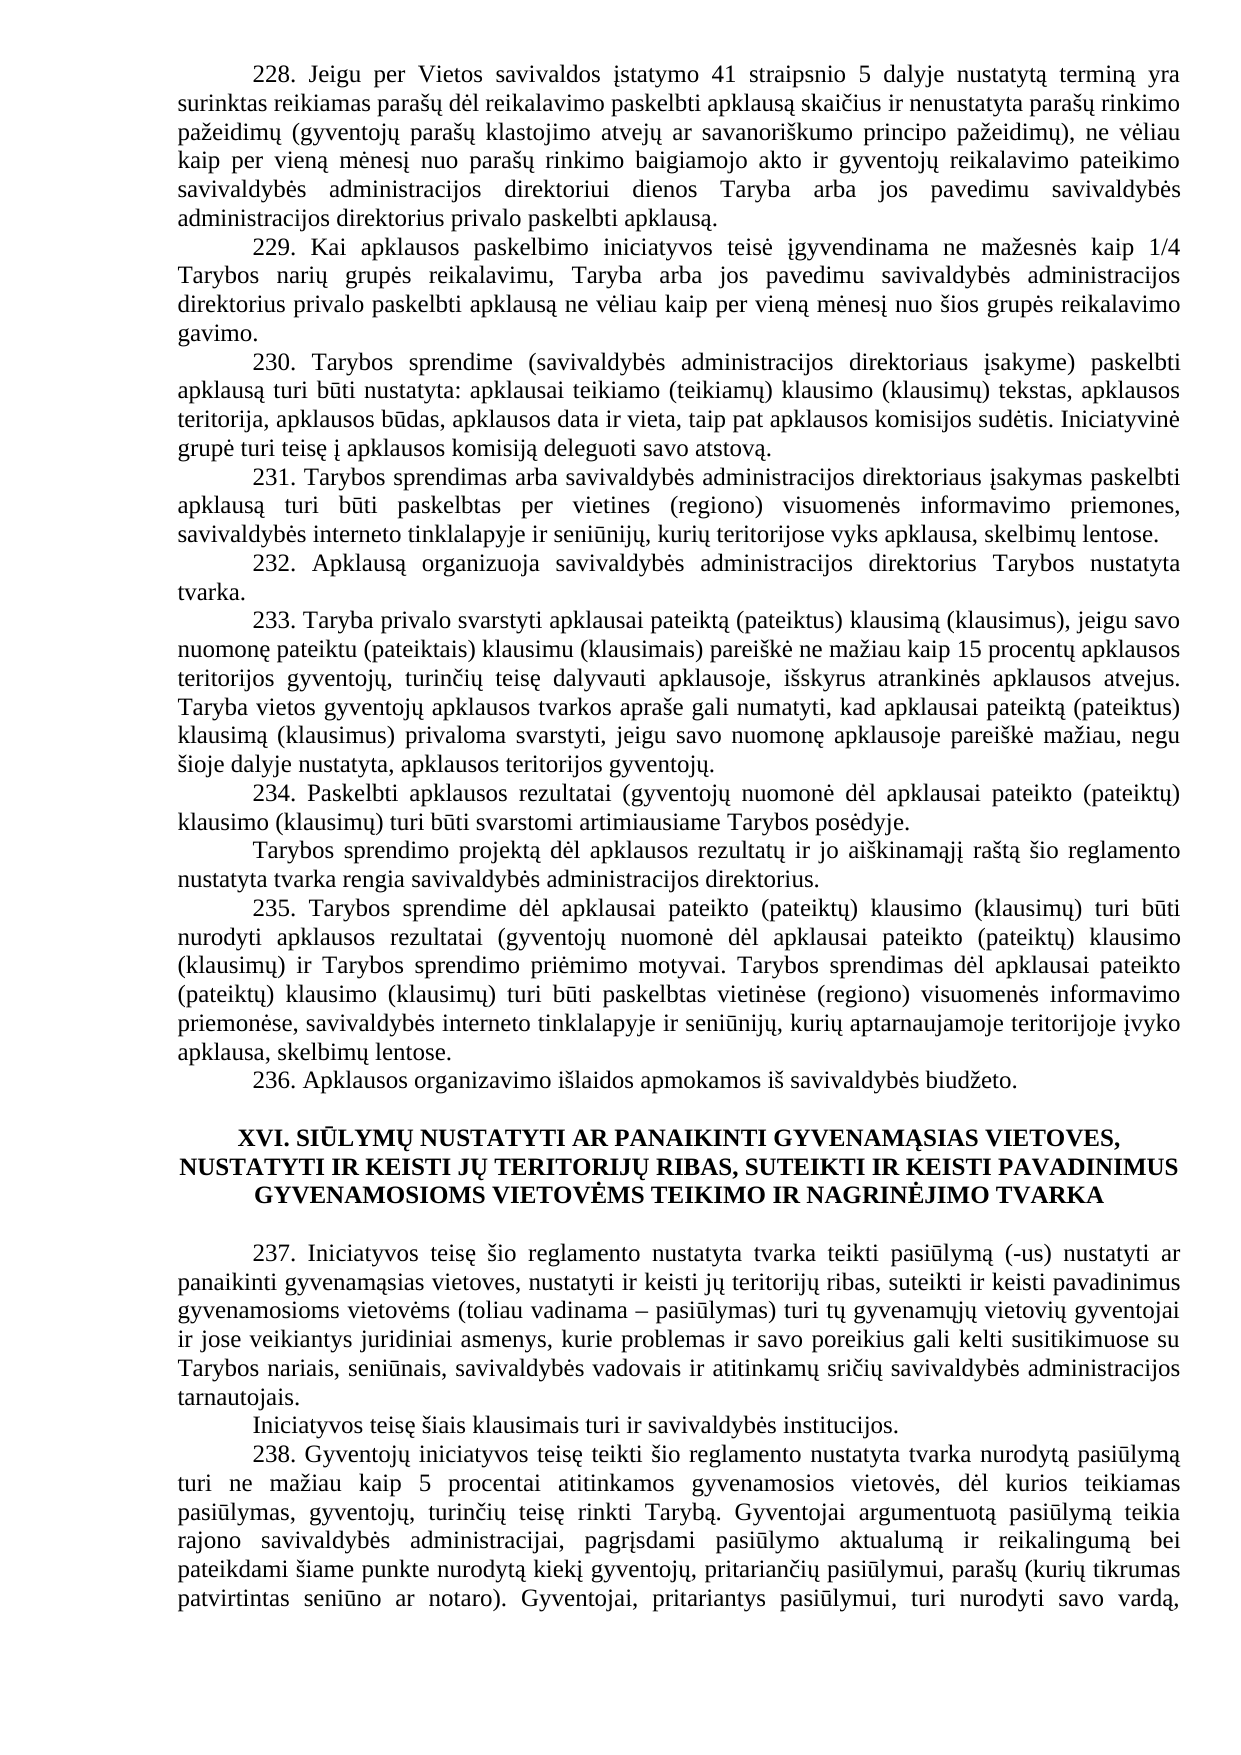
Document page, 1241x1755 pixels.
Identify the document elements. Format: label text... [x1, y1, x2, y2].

text 235. Tarybos sprendime dėl apklausai pateikto (pateiktų) klausimo (klausimų) turi būti nurodyti apklausos rezultatai (gyventojų nuomonė dėl apklausai pateikto (pateiktų) klausimo (klausimų) ir Tarybos sprendimo priėmimo motyvai. Tarybos sprendimas dėl apklausai pateikto (pateiktų) klausimo (klausimų) turi būti paskelbtas vietinėse (regiono) visuomenės informavimo priemonėse, savivaldybės interneto tinklalapyje ir seniūnijų, kurių aptarnaujamoje teritorijoje įvyko apklausa, skelbimų lentose. [177, 893, 1181, 1065]
text Iniciatyvos teisę šiais klausimais turi ir savivaldybės institucijos. [177, 1410, 1181, 1439]
text 231. Tarybos sprendimas arba savivaldybės administracijos direktoriaus įsakymas paskelbti apklausą turi būti paskelbtas per vietines (regiono) visuomenės informavimo priemones, savivaldybės interneto tinklalapyje ir seniūnijų, kurių teritorijose vyks apklausa, skelbimų lentose. [177, 462, 1181, 548]
text 232. Apklausą organizuoja savivaldybės administracijos direktorius Tarybos nustatyta tvarka. [177, 548, 1181, 605]
text 229. Kai apklausos paskelbimo iniciatyvos teisė įgyvendinama ne mažesnės kaip 1/4 Tarybos narių grupės reikalavimu, Taryba arba jos pavedimu savivaldybės administracijos direktorius privalo paskelbti apklausą ne vėliau kaip per vieną mėnesį nuo šios grupės reikalavimo gavimo. [177, 232, 1181, 347]
text XVI. SIŪLYMŲ NUSTATYTI AR PANAIKINTI GYVENAMĄSIAS VIETOVES, NUSTATYTI IR KEISTI JŲ TERITORIJŲ RIBAS, SUTEIKTI IR KEISTI PAVADINIMUS GYVENAMOSIOMS VIETOVĖMS TEIKIMO IR NAGRINĖJIMO TVARKA [177, 1123, 1181, 1209]
text 237. Iniciatyvos teisę šio reglamento nustatyta tvarka teikti pasiūlymą (-us) nustatyti ar panaikinti gyvenamąsias vietoves, nustatyti ir keisti jų teritorijų ribas, suteikti ir keisti pavadinimus gyvenamosioms vietovėms (toliau vadinama – pasiūlymas) turi tų gyvenamųjų vietovių gyventojai ir jose veikiantys juridiniai asmenys, kurie problemas ir savo poreikius gali kelti susitikimuose su Tarybos nariais, seniūnais, savivaldybės vadovais ir atitinkamų sričių savivaldybės administracijos tarnautojais. [177, 1238, 1181, 1410]
text 236. Apklausos organizavimo išlaidos apmokamos iš savivaldybės biudžeto. [177, 1065, 1181, 1094]
text 233. Taryba privalo svarstyti apklausai pateiktą (pateiktus) klausimą (klausimus), jeigu savo nuomonę pateiktu (pateiktais) klausimu (klausimais) pareiškė ne mažiau kaip 15 procentų apklausos teritorijos gyventojų, turinčių teisę dalyvauti apklausoje, išskyrus atrankinės apklausos atvejus. Taryba vietos gyventojų apklausos tvarkos apraše gali numatyti, kad apklausai pateiktą (pateiktus) klausimą (klausimus) privaloma svarstyti, jeigu savo nuomonę apklausoje pareiškė mažiau, negu šioje dalyje nustatyta, apklausos teritorijos gyventojų. [177, 605, 1181, 778]
text 230. Tarybos sprendime (savivaldybės administracijos direktoriaus įsakyme) paskelbti apklausą turi būti nustatyta: apklausai teikiamo (teikiamų) klausimo (klausimų) tekstas, apklausos teritorija, apklausos būdas, apklausos data ir vieta, taip pat apklausos komisijos sudėtis. Iniciatyvinė grupė turi teisę į apklausos komisiją deleguoti savo atstovą. [177, 347, 1181, 462]
text 228. Jeigu per Vietos savivaldos įstatymo 41 straipsnio 5 dalyje nustatytą terminą yra surinktas reikiamas parašų dėl reikalavimo paskelbti apklausą skaičius ir nenustatyta parašų rinkimo pažeidimų (gyventojų parašų klastojimo atvejų ar savanoriškumo principo pažeidimų), ne vėliau kaip per vieną mėnesį nuo parašų rinkimo baigiamojo akto ir gyventojų reikalavimo pateikimo savivaldybės administracijos direktoriui dienos Taryba arba jos pavedimu savivaldybės administracijos direktorius privalo paskelbti apklausą. [177, 59, 1181, 232]
text Tarybos sprendimo projektą dėl apklausos rezultatų ir jo aiškinamąjį raštą šio reglamento nustatyta tvarka rengia savivaldybės administracijos direktorius. [177, 835, 1181, 893]
text 234. Paskelbti apklausos rezultatai (gyventojų nuomonė dėl apklausai pateikto (pateiktų) klausimo (klausimų) turi būti svarstomi artimiausiame Tarybos posėdyje. [177, 778, 1181, 835]
text 238. Gyventojų iniciatyvos teisę teikti šio reglamento nustatyta tvarka nurodytą pasiūlymą turi ne mažiau kaip 5 procentai atitinkamos gyvenamosios vietovės, dėl kurios teikiamas pasiūlymas, gyventojų, turinčių teisę rinkti Tarybą. Gyventojai argumentuotą pasiūlymą teikia rajono savivaldybės administracijai, pagrįsdami pasiūlymo aktualumą ir reikalingumą bei pateikdami šiame punkte nurodytą kiekį gyventojų, pritariančių pasiūlymui, parašų (kurių tikrumas patvirtintas seniūno ar notaro). Gyventojai, pritariantys pasiūlymui, turi nurodyti savo vardą, [177, 1439, 1181, 1612]
